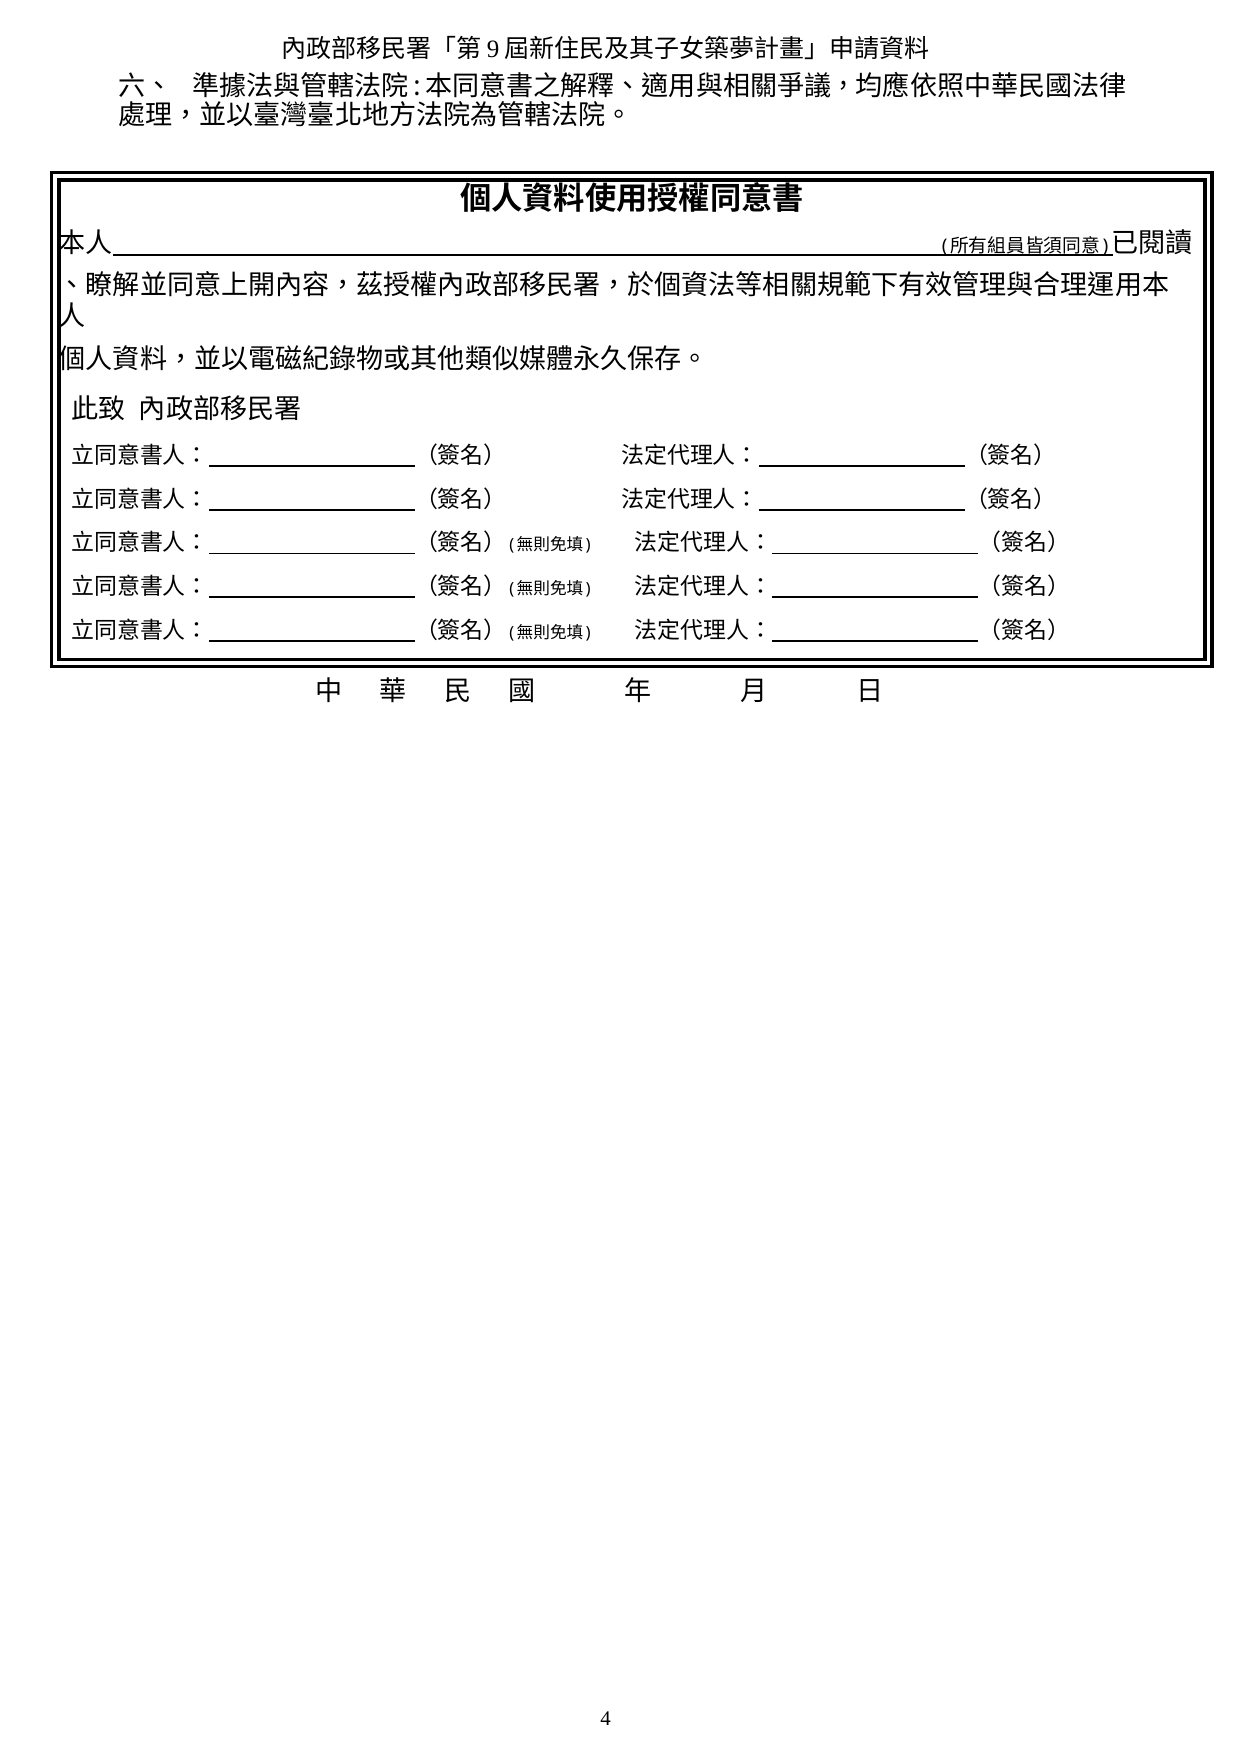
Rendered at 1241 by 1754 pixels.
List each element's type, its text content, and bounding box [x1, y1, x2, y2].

list 立同意書人： （簽名） 法定代理人： （簽名） [71, 487, 1192, 512]
text [118, 142, 1080, 171]
list 、瞭解並同意上開內容，茲授權內政部移民署，於個資法等相關規範下有效管理與合理運用本人 [61, 269, 1192, 332]
list 立同意書人： （簽名）(無則免填) 法定代理人： （簽名） [71, 531, 1192, 556]
list 本人 (所有組員皆須同意)已閱讀 [61, 227, 1192, 258]
list [53, 174, 1210, 665]
list 立同意書人： （簽名） 法定代理人： （簽名） [71, 443, 1192, 468]
list 立同意書人： （簽名）(無則免填) 法定代理人： （簽名） [71, 618, 1192, 643]
text 中華民國 年 月 日 [118, 668, 1080, 708]
list 個人資料，並以電磁紀錄物或其他類似媒體永久保存。 [61, 343, 1192, 374]
list 準據法與管轄法院:本同意書之解釋、適用與相關爭議，均應依照中華民國法律處理，並以臺灣臺北地方法院為管轄法院。 [118, 72, 1150, 130]
list 立同意書人： （簽名）(無則免填) 法定代理人： （簽名） [71, 574, 1192, 599]
list 個人資料使用授權同意書 [71, 184, 1192, 216]
list 此致 內政部移民署 [71, 393, 1192, 424]
